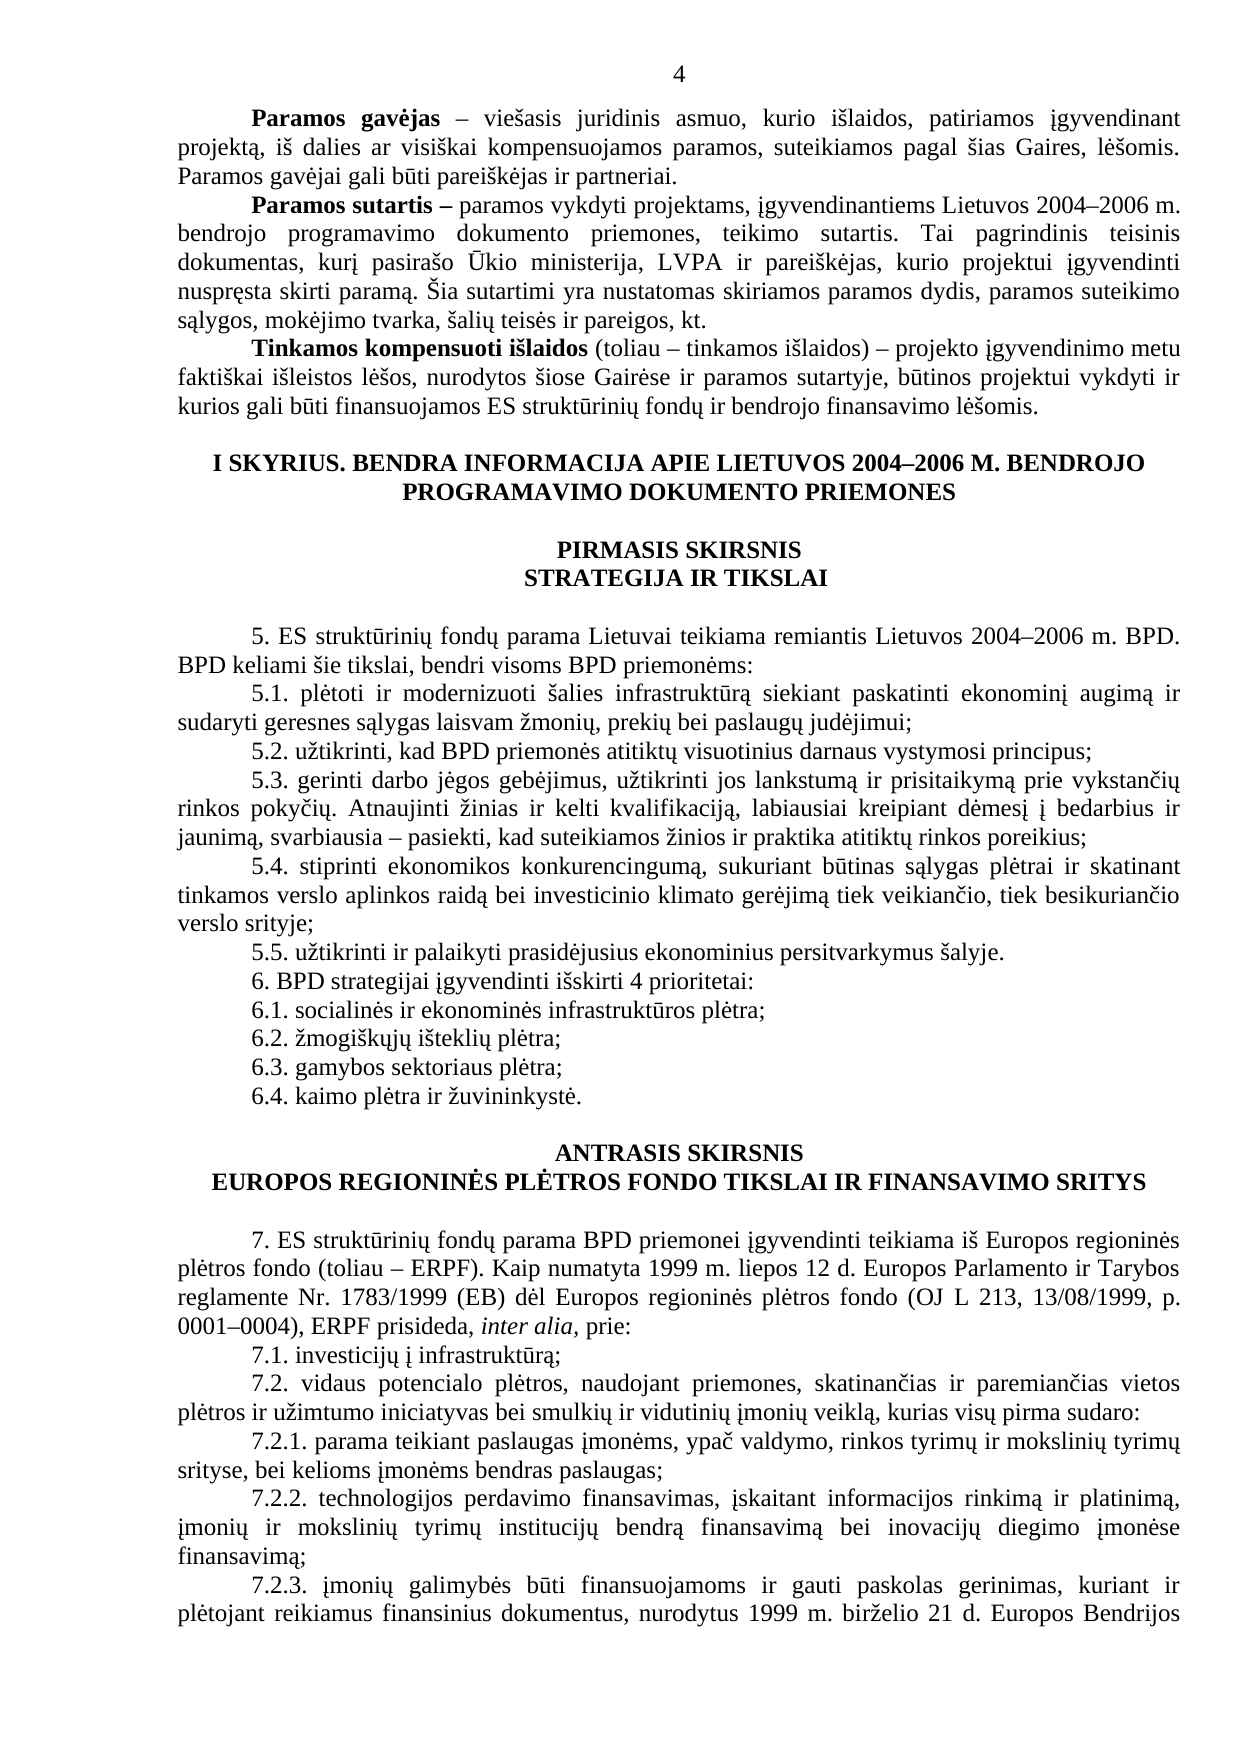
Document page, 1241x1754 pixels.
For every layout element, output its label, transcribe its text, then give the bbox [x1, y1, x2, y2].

text PIRMASIS SKIRSNIS [177, 535, 1181, 563]
text 7. ES struktūrinių fondų parama BPD priemonei įgyvendinti teikiama iš Europos regioninės plėtros fondo (toliau – ERPF). Kaip numatyta 1999 m. liepos 12 d. Europos Parlamento ir Tarybos reglamente Nr. 1783/1999 (EB) dėl Europos regioninės plėtros fondo (OJ L 213, 13/08/1999, p. 0001–0004), ERPF prisideda, inter alia, prie: [177, 1225, 1181, 1340]
text 5.4. stiprinti ekonomikos konkurencingumą, sukuriant būtinas sąlygas plėtrai ir skatinant tinkamos verslo aplinkos raidą bei investicinio klimato gerėjimą tiek veikiančio, tiek besikuriančio verslo srityje; [177, 851, 1181, 937]
text 7.1. investicijų į infrastruktūrą; [177, 1340, 1181, 1368]
text Paramos gavėjas – viešasis juridinis asmuo, kurio išlaidos, patiriamos įgyvendinant projektą, iš dalies ar visiškai kompensuojamos paramos, suteikiamos pagal šias Gaires, lėšomis. Paramos gavėjai gali būti pareiškėjas ir partneriai. [177, 103, 1181, 190]
text 5.1. plėtoti ir modernizuoti šalies infrastruktūrą siekiant paskatinti ekonominį augimą ir sudaryti geresnes sąlygas laisvam žmonių, prekių bei paslaugų judėjimui; [177, 678, 1181, 736]
text 7.2.3. įmonių galimybės būti finansuojamoms ir gauti paskolas gerinimas, kuriant ir plėtojant reikiamus finansinius dokumentus, nurodytus 1999 m. birželio 21 d. Europos Bendrijos [177, 1570, 1181, 1627]
text 6.1. socialinės ir ekonominės infrastruktūros plėtra; [177, 995, 1181, 1023]
text 6.4. kaimo plėtra ir žuvininkystė. [177, 1081, 1181, 1110]
text 6.2. žmogiškųjų išteklių plėtra; [177, 1023, 1181, 1052]
text 7.2.2. technologijos perdavimo finansavimas, įskaitant informacijos rinkimą ir platinimą, įmonių ir mokslinių tyrimų institucijų bendrą finansavimą bei inovacijų diegimo įmonėse finansavimą; [177, 1483, 1181, 1570]
text 7.2. vidaus potencialo plėtros, naudojant priemones, skatinančias ir paremiančias vietos plėtros ir užimtumo iniciatyvas bei smulkių ir vidutinių įmonių veiklą, kurias visų pirma sudaro: [177, 1368, 1181, 1426]
text STRATEGIJA IR TIKSLAI [177, 563, 1181, 592]
text EUROPOS REGIONINĖS PLĖTROS FONDO TIKSLAI IR FINANSAVIMO SRITYS [177, 1167, 1181, 1196]
text Tinkamos kompensuoti išlaidos (toliau – tinkamos išlaidos) – projekto įgyvendinimo metu faktiškai išleistos lėšos, nurodytos šiose Gairėse ir paramos sutartyje, būtinos projektui vykdyti ir kurios gali būti finansuojamos ES struktūrinių fondų ir bendrojo finansavimo lėšomis. [177, 333, 1181, 420]
text 5. ES struktūrinių fondų parama Lietuvai teikiama remiantis Lietuvos 2004–2006 m. BPD. BPD keliami šie tikslai, bendri visoms BPD priemonėms: [177, 621, 1181, 678]
text 5.2. užtikrinti, kad BPD priemonės atitiktų visuotinius darnaus vystymosi principus; [177, 736, 1181, 765]
text 6.3. gamybos sektoriaus plėtra; [177, 1052, 1181, 1081]
text Paramos sutartis – paramos vykdyti projektams, įgyvendinantiems Lietuvos 2004–2006 m. bendrojo programavimo dokumento priemones, teikimo sutartis. Tai pagrindinis teisinis dokumentas, kurį pasirašo Ūkio ministerija, LVPA ir pareiškėjas, kurio projektui įgyvendinti nuspręsta skirti paramą. Šia sutartimi yra nustatomas skiriamos paramos dydis, paramos suteikimo sąlygos, mokėjimo tvarka, šalių teisės ir pareigos, kt. [177, 190, 1181, 333]
text I SKYRIUS. BENDRA INFORMACIJA APIE Lietuvos 2004–2006 m. bendrojo programavimo dokumento PRIEMONES [177, 448, 1181, 506]
text 6. BPD strategijai įgyvendinti išskirti 4 prioritetai: [177, 966, 1181, 995]
text ANTRASIS SKIRSNIS [177, 1138, 1181, 1167]
text 7.2.1. parama teikiant paslaugas įmonėms, ypač valdymo, rinkos tyrimų ir mokslinių tyrimų srityse, bei kelioms įmonėms bendras paslaugas; [177, 1426, 1181, 1483]
text 5.5. užtikrinti ir palaikyti prasidėjusius ekonominius persitvarkymus šalyje. [177, 937, 1181, 966]
text 5.3. gerinti darbo jėgos gebėjimus, užtikrinti jos lankstumą ir prisitaikymą prie vykstančių rinkos pokyčių. Atnaujinti žinias ir kelti kvalifikaciją, labiausiai kreipiant dėmesį į bedarbius ir jaunimą, svarbiausia – pasiekti, kad suteikiamos žinios ir praktika atitiktų rinkos poreikius; [177, 765, 1181, 851]
